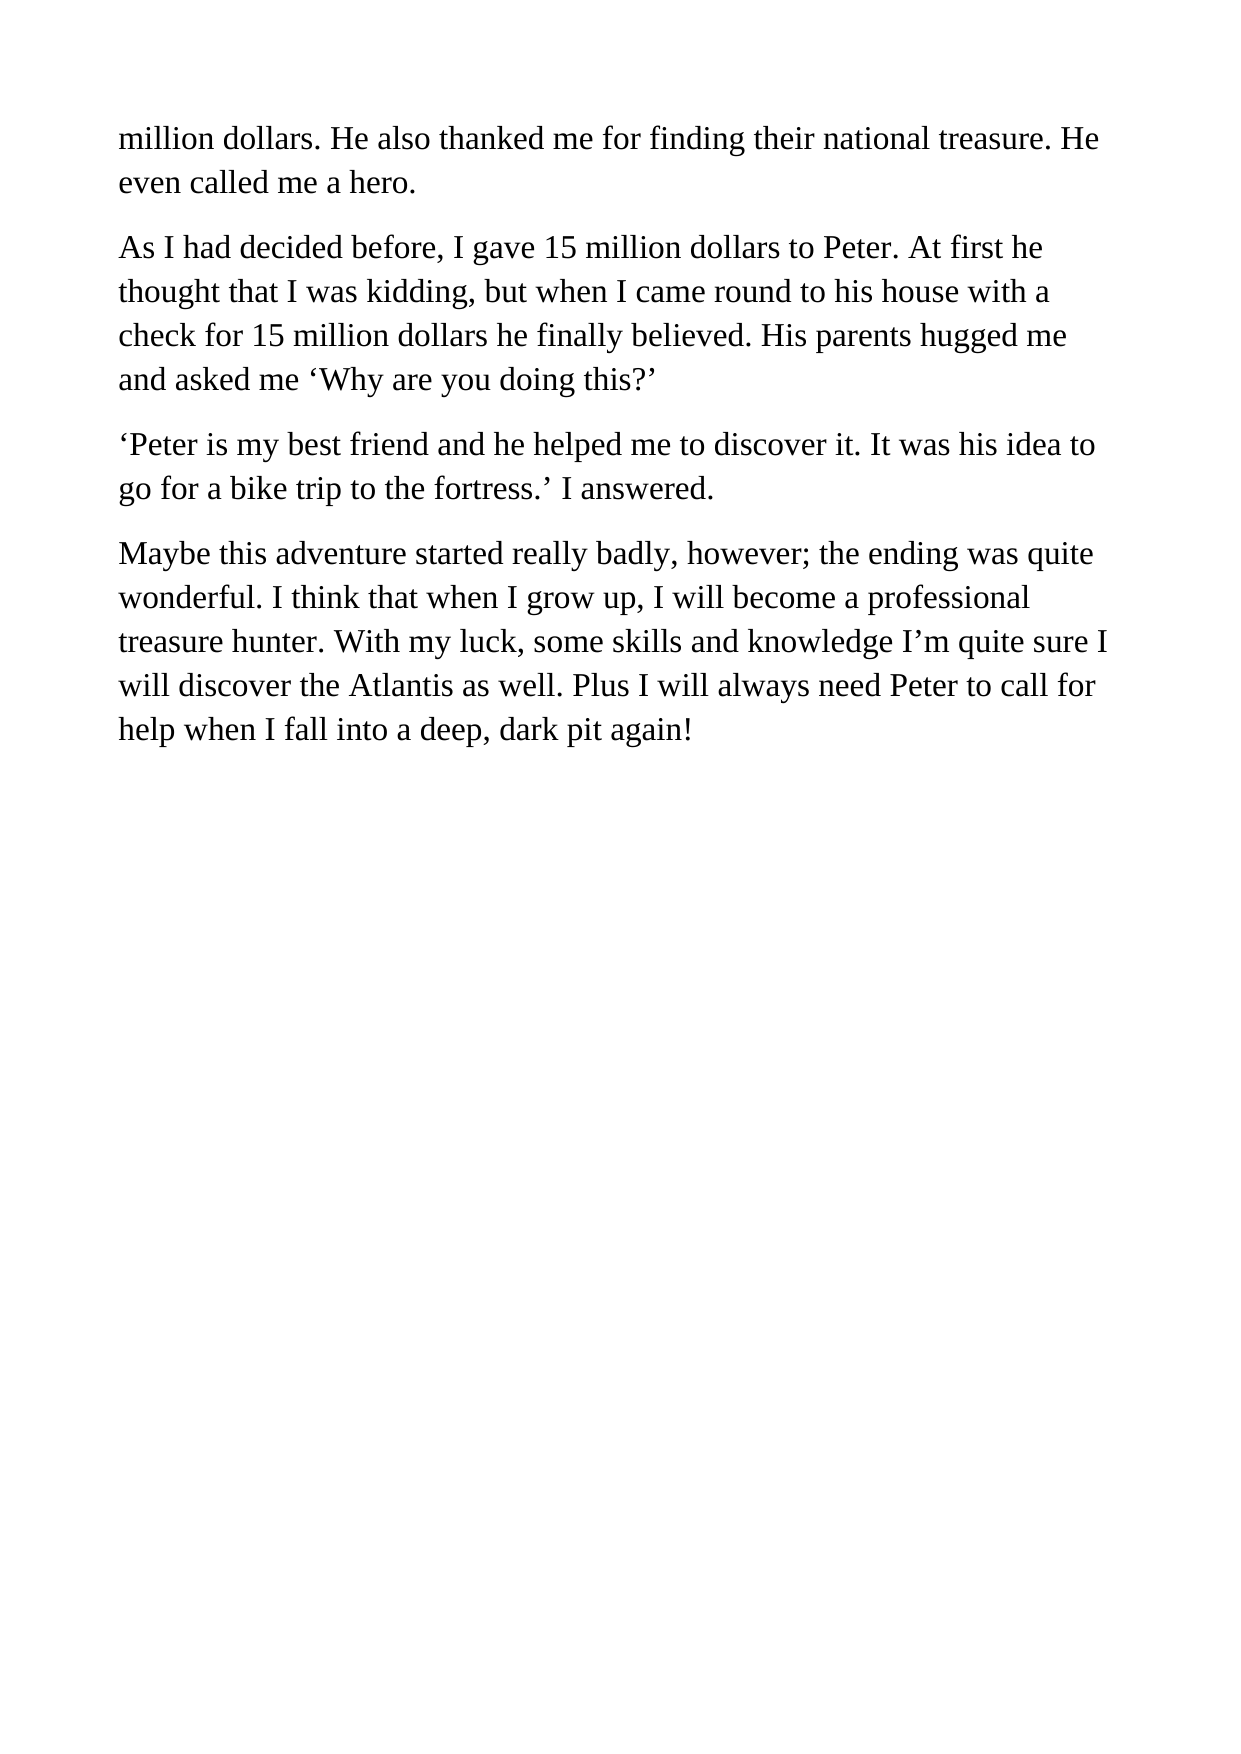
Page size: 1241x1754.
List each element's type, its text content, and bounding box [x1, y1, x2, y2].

text Maybe this adventure started really badly, however; the ending was quite wonderful. I think that when I grow up, I will become a professional treasure hunter. With my luck, some skills and knowledge I’m quite sure I will discover the Atlantis as well. Plus I will always need Peter to call for help when I fall into a deep, dark pit again! [118, 533, 1122, 748]
text ‘Peter is my best friend and he helped me to discover it. It was his idea to go for a bike trip to the fortress.’ I answered. [118, 424, 1122, 507]
text As I had decided before, I gave 15 million dollars to Peter. At first he thought that I was kidding, but when I came round to his house with a check for 15 million dollars he finally believed. His parents hugged me and asked me ‘Why are you doing this?’ [118, 227, 1122, 398]
text million dollars. He also thanked me for finding their national treasure. He even called me a hero. [118, 118, 1122, 201]
